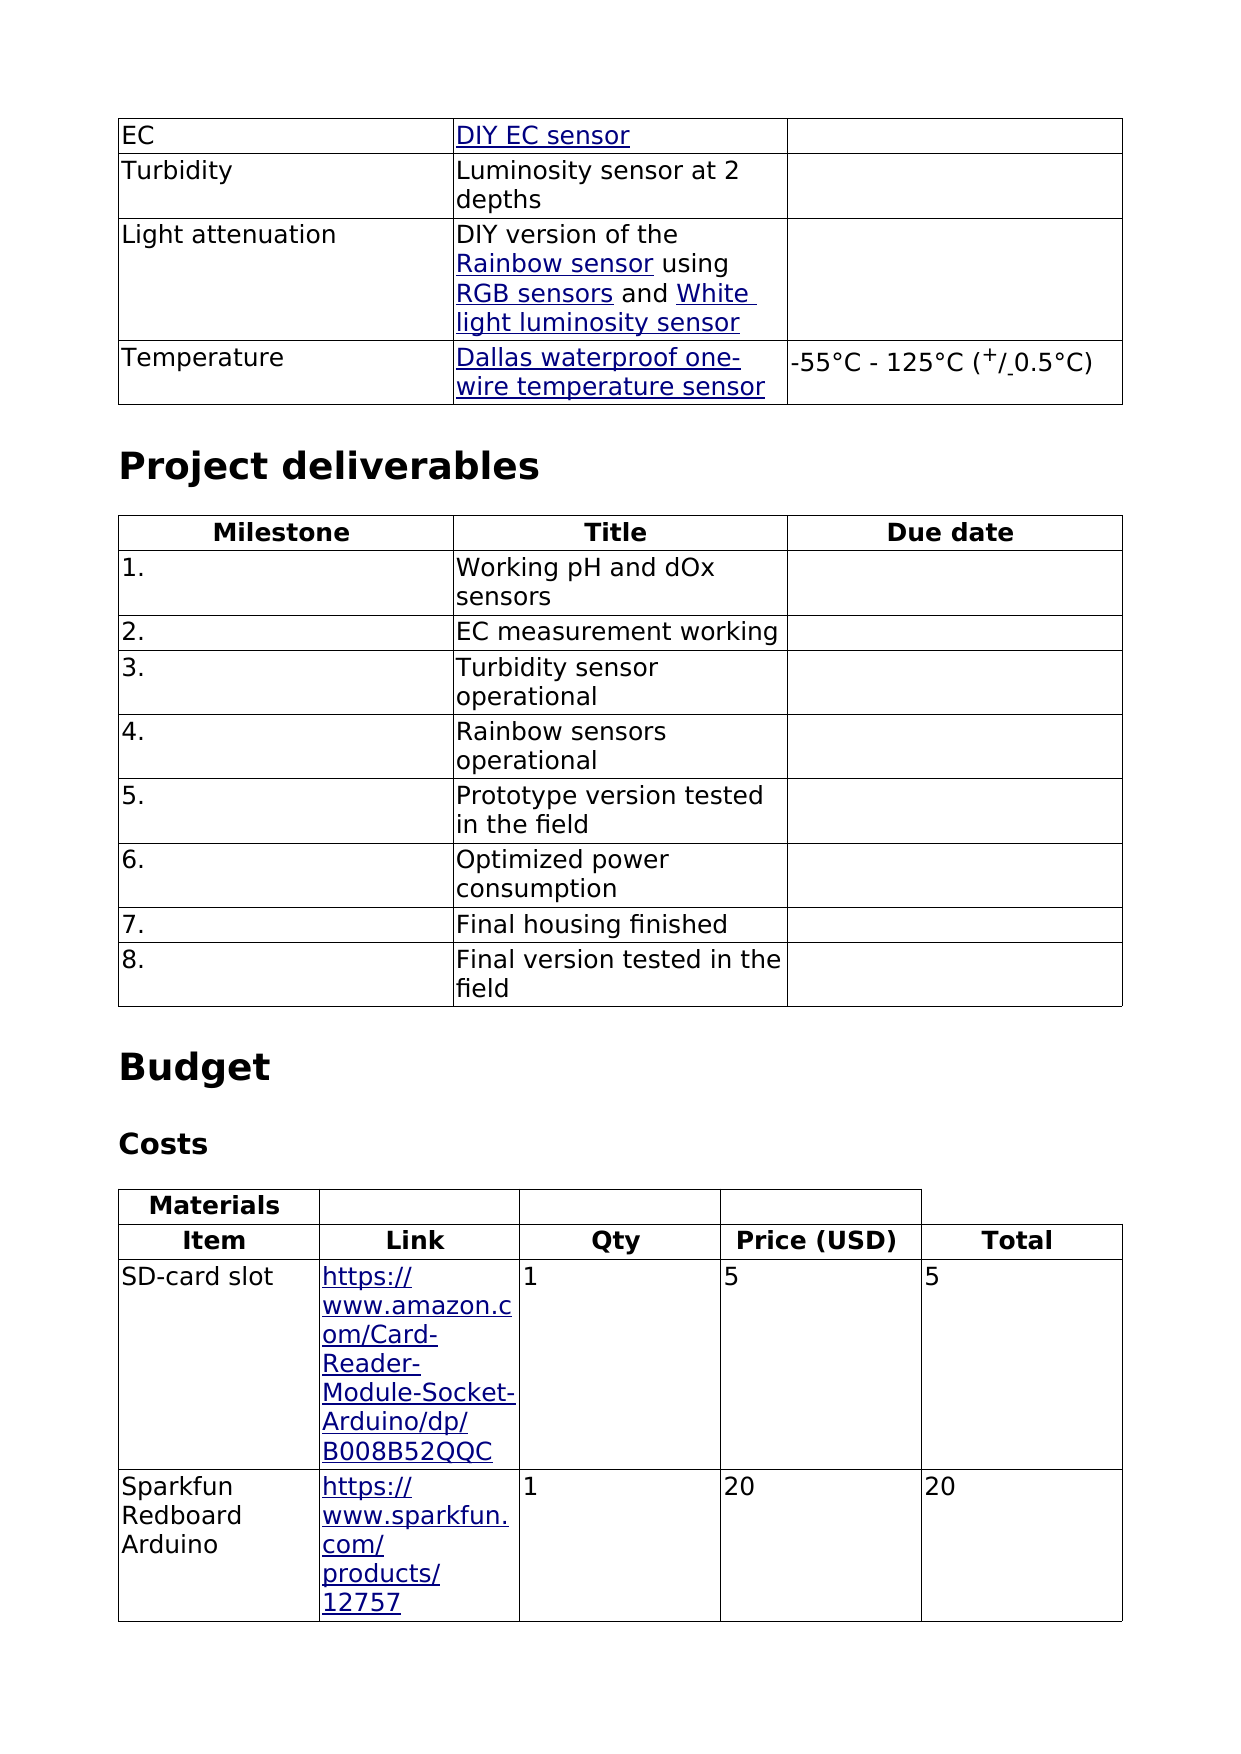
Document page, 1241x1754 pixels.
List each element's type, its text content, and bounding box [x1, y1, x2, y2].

table_cell 20 [721, 1470, 921, 1621]
table_cell https://www.sparkfun.com/products/12757 [320, 1470, 519, 1621]
table_cell Link [320, 1225, 519, 1259]
table_cell 5 [721, 1260, 921, 1469]
table_cell 4. [119, 715, 453, 778]
table_header [520, 1190, 720, 1223]
table_cell 2. [119, 616, 453, 650]
table_header Milestone [119, 516, 453, 550]
table_cell Item [119, 1225, 319, 1259]
table_cell Turbidity sensor operational [454, 651, 787, 714]
table_cell [788, 551, 1122, 614]
table_cell [788, 219, 1122, 340]
table_cell [788, 616, 1122, 650]
table_cell -55°C - 125°C (+/-0.5°C) [788, 341, 1122, 404]
table_cell Turbidity [119, 154, 453, 217]
table_cell 5 [922, 1260, 1122, 1469]
table_cell 6. [119, 844, 453, 907]
table_cell DIY EC sensor [454, 119, 787, 153]
table_cell [788, 119, 1122, 153]
table_cell Final housing finished [454, 908, 787, 942]
table_cell [788, 844, 1122, 907]
table_cell [788, 908, 1122, 942]
table_cell Final version tested in the field [454, 943, 787, 1006]
table_cell Total [922, 1225, 1122, 1259]
table_cell Light attenuation [119, 219, 453, 340]
table_cell 20 [922, 1470, 1122, 1621]
table_cell [788, 715, 1122, 778]
table_cell [788, 154, 1122, 217]
table_cell [788, 943, 1122, 1006]
table_cell Qty [520, 1225, 720, 1259]
table_cell 1. [119, 551, 453, 614]
table_cell 1 [520, 1470, 720, 1621]
table_cell [788, 779, 1122, 842]
table_cell Dallas waterproof one-wire temperature sensor [454, 341, 787, 404]
table_header [320, 1190, 519, 1223]
table_cell Rainbow sensors operational [454, 715, 787, 778]
table_cell 1 [520, 1260, 720, 1469]
table_cell 8. [119, 943, 453, 1006]
table_cell Optimized power consumption [454, 844, 787, 907]
table_header Due date [788, 516, 1122, 550]
table_cell Sparkfun Redboard Arduino [119, 1470, 319, 1621]
table_header Title [454, 516, 787, 550]
subtitle Project deliverables [118, 444, 1122, 488]
subtitle Budget [118, 1046, 1122, 1090]
table_cell [788, 651, 1122, 714]
table_cell DIY version of the Rainbow sensor using RGB sensors and White light luminosity sensor [454, 219, 787, 340]
table_cell 5. [119, 779, 453, 842]
table_cell Temperature [119, 341, 453, 404]
table_cell https://www.amazon.com/Card-Reader-Module-Socket-Arduino/dp/B008B52QQC [320, 1260, 519, 1469]
subtitle Costs [118, 1127, 1122, 1161]
table_cell EC measurement working [454, 616, 787, 650]
table_cell SD-card slot [119, 1260, 319, 1469]
table_cell EC [119, 119, 453, 153]
table_header Materials [119, 1190, 319, 1223]
table_cell Luminosity sensor at 2 depths [454, 154, 787, 217]
table_cell Working pH and dOx sensors [454, 551, 787, 614]
table_cell 7. [119, 908, 453, 942]
table_cell 3. [119, 651, 453, 714]
table_cell Prototype version tested in the field [454, 779, 787, 842]
table_cell Price (USD) [721, 1225, 921, 1259]
table_header [721, 1190, 921, 1223]
